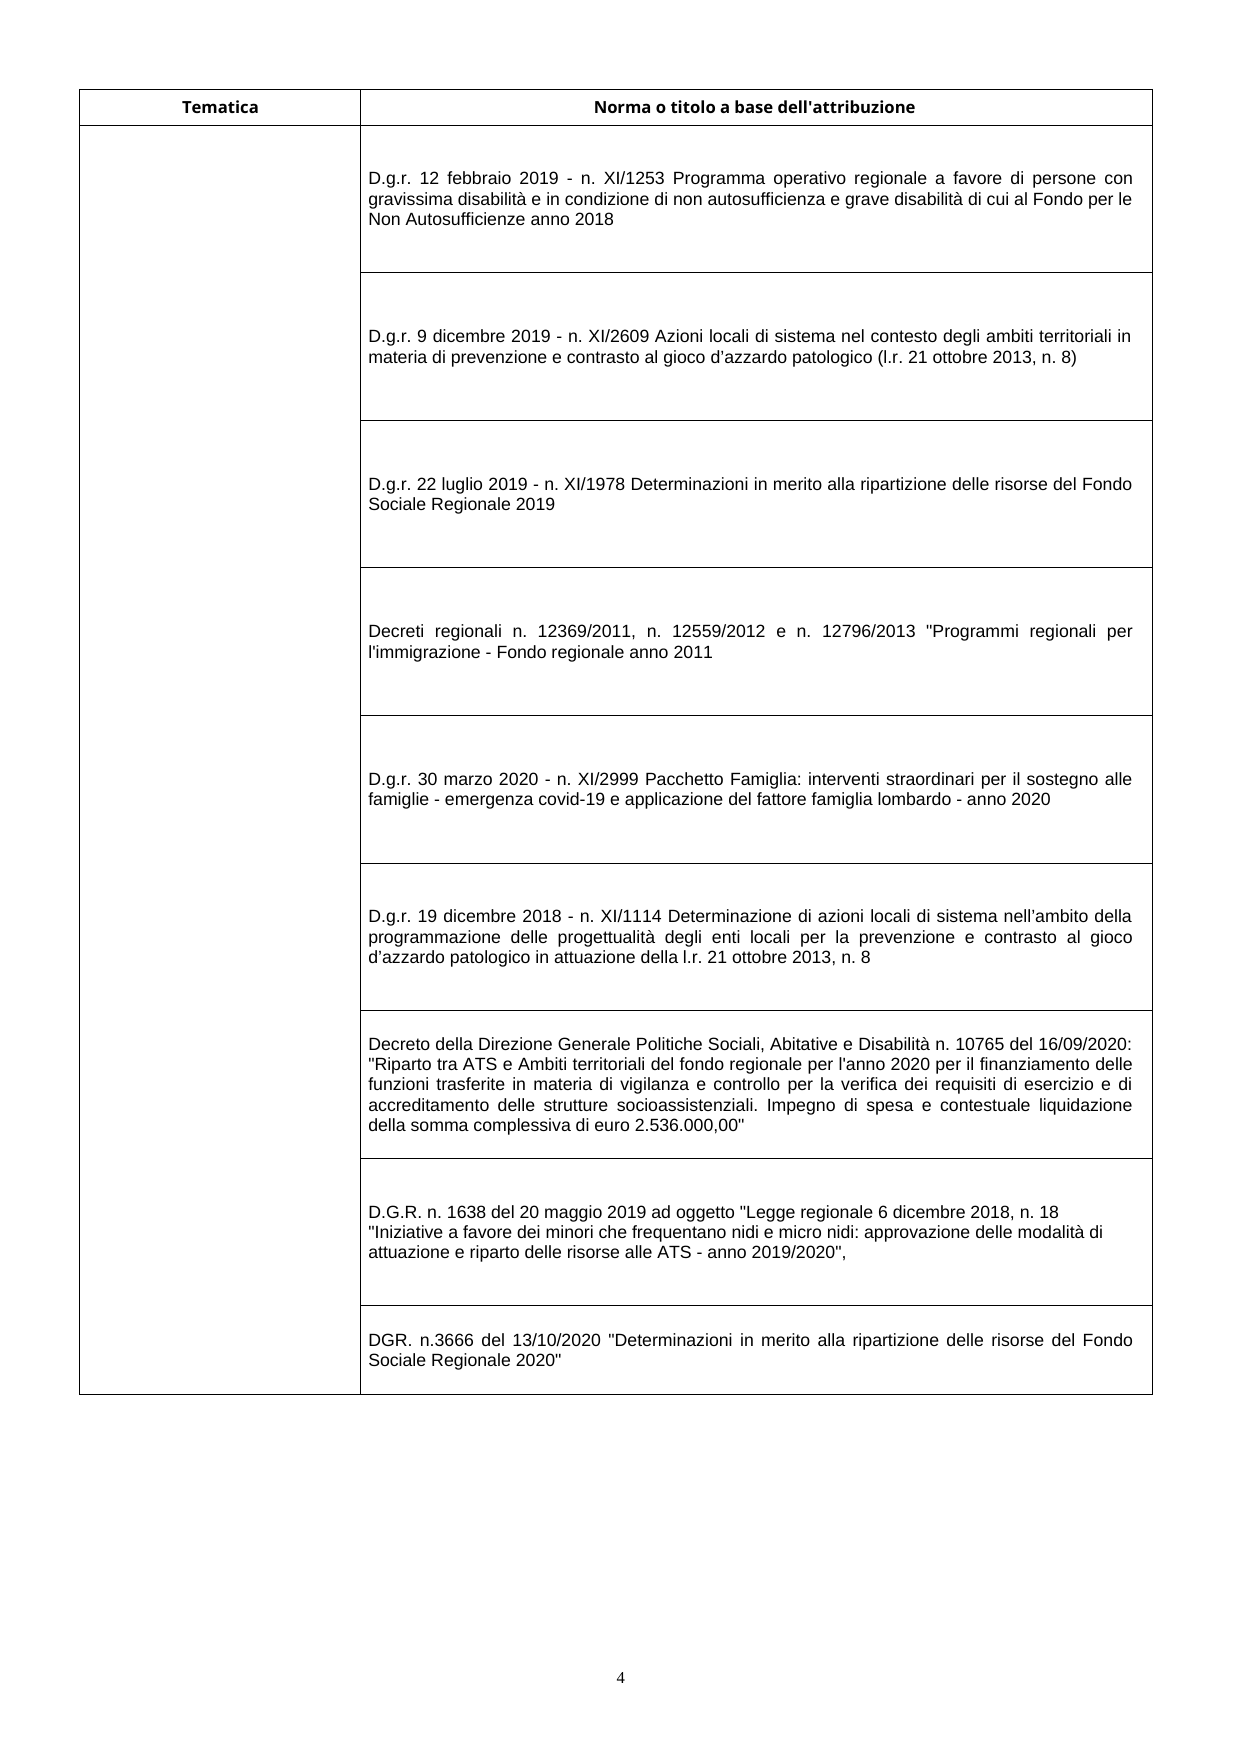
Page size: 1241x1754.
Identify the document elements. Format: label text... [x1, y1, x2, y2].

table_cell D.g.r. 9 dicembre 2019 - n. XI/2609 Azioni locali di sistema nel contesto degli ambiti territoriali in materia di prevenzione e contrasto al gioco d’azzardo patologico (l.r. 21 ottobre 2013, n. 8) [361, 273, 1152, 420]
table_header Norma o titolo a base dell'attribuzione [361, 90, 1152, 124]
table_cell D.g.r. 19 dicembre 2018 - n. XI/1114 Determinazione di azioni locali di sistema nell’ambito della programmazione delle progettualità degli enti locali per la prevenzione e contrasto al gioco d’azzardo patologico in attuazione della l.r. 21 ottobre 2013, n. 8 [361, 864, 1152, 1010]
table_cell [80, 126, 360, 1394]
table_cell Decreto della Direzione Generale Politiche Sociali, Abitative e Disabilità n. 10765 del 16/09/2020: "Riparto tra ATS e Ambiti territoriali del fondo regionale per l'anno 2020 per il finanziamento delle funzioni trasferite in materia di vigilanza e controllo per la verifica dei requisiti di esercizio e di accreditamento delle strutture socioassistenziali. Impegno di spesa e contestuale liquidazione della somma complessiva di euro 2.536.000,00" [361, 1011, 1152, 1158]
table_cell D.g.r. 12 febbraio 2019 - n. XI/1253 Programma operativo regionale a favore di persone con gravissima disabilità e in condizione di non autosufficienza e grave disabilità di cui al Fondo per le Non Autosufficienze anno 2018 [361, 126, 1152, 272]
table_cell D.G.R. n. 1638 del 20 maggio 2019 ad oggetto "Legge regionale 6 dicembre 2018, n. 18 "Iniziative a favore dei minori che frequentano nidi e micro nidi: approvazione delle modalità di attuazione e riparto delle risorse alle ATS - anno 2019/2020", [361, 1159, 1152, 1305]
table_cell Decreti regionali n. 12369/2011, n. 12559/2012 e n. 12796/2013 "Programmi regionali per l'immigrazione - Fondo regionale anno 2011 [361, 568, 1152, 715]
table_cell DGR. n.3666 del 13/10/2020 "Determinazioni in merito alla ripartizione delle risorse del Fondo Sociale Regionale 2020" [361, 1306, 1152, 1394]
table_cell D.g.r. 30 marzo 2020 - n. XI/2999 Pacchetto Famiglia: interventi straordinari per il sostegno alle famiglie - emergenza covid-19 e applicazione del fattore famiglia lombardo - anno 2020 [361, 716, 1152, 862]
table_cell D.g.r. 22 luglio 2019 - n. XI/1978 Determinazioni in merito alla ripartizione delle risorse del Fondo Sociale Regionale 2019 [361, 421, 1152, 567]
table_header Tematica [80, 90, 360, 124]
